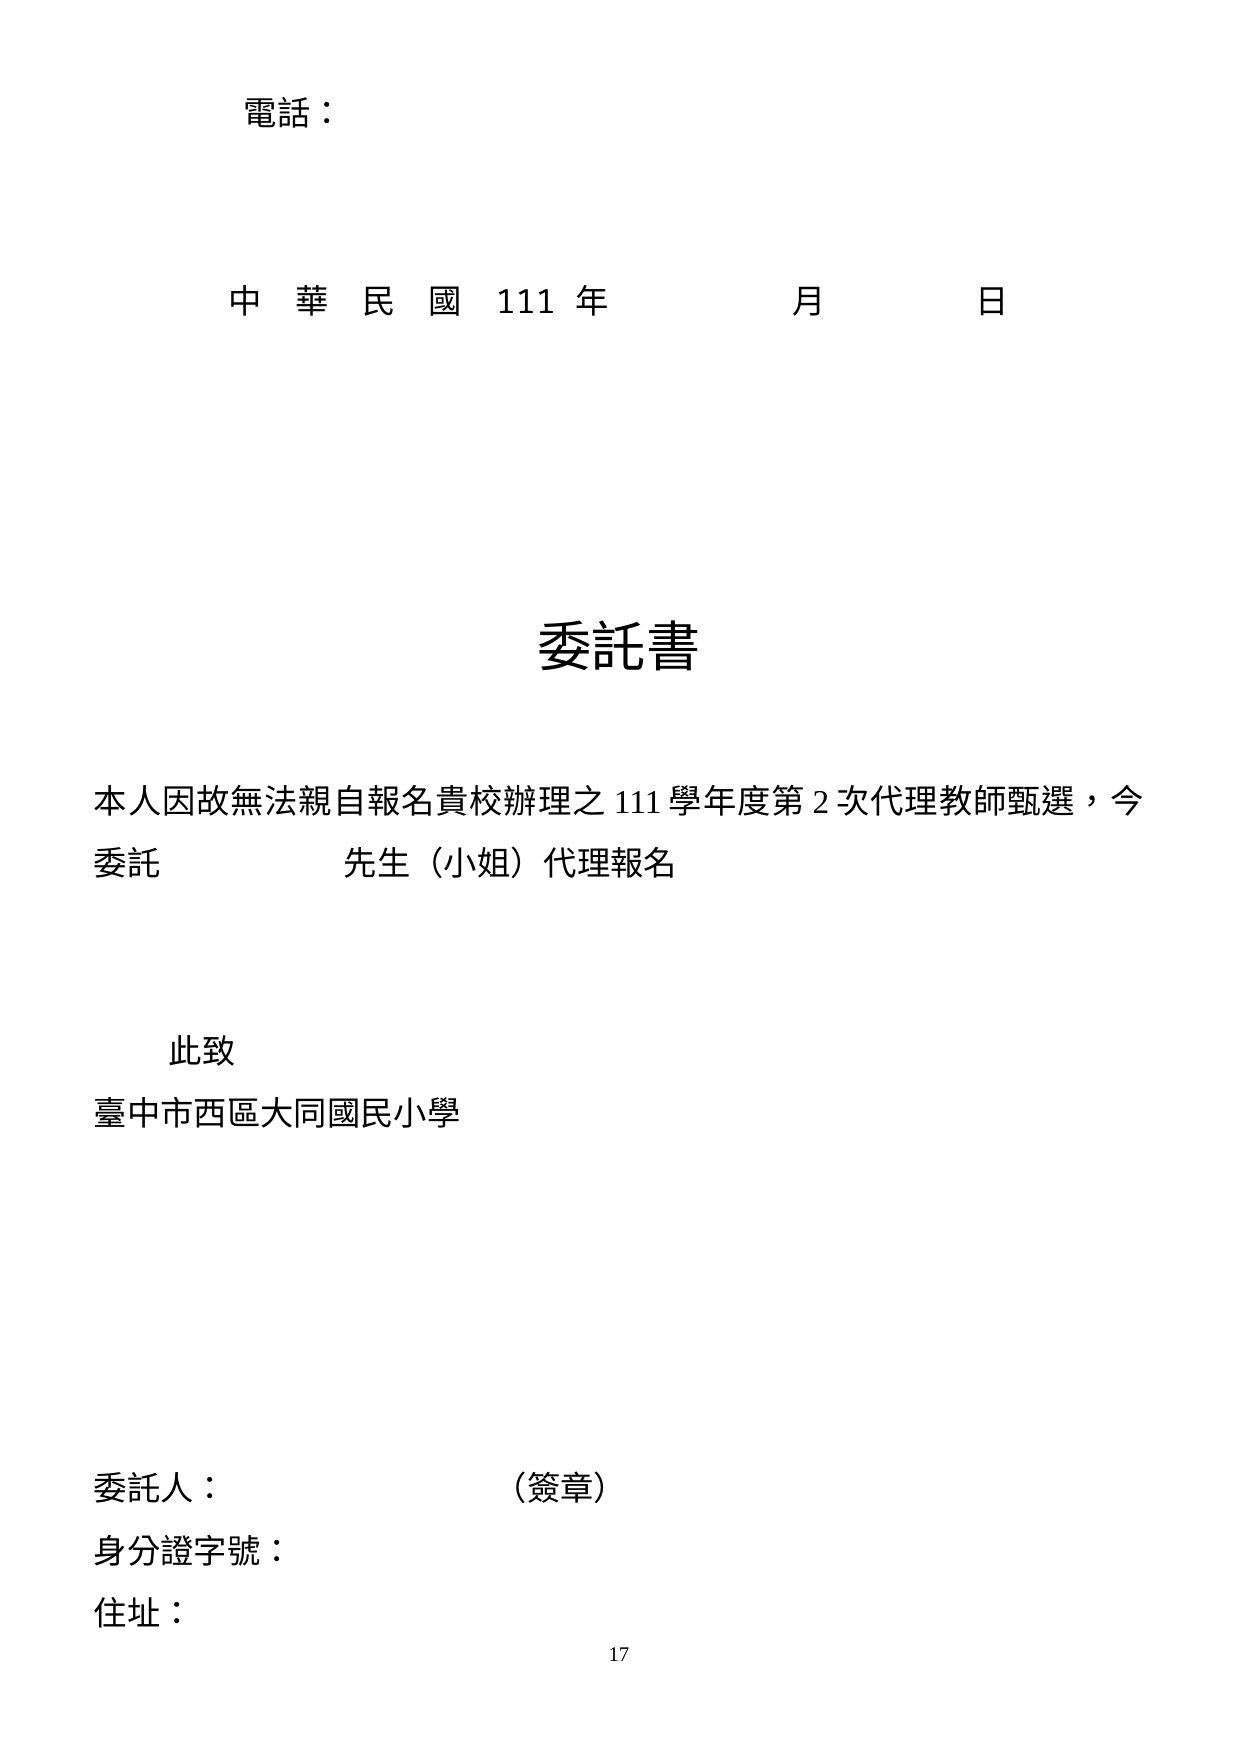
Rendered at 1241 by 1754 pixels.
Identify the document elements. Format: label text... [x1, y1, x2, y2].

text 電話： [94, 69, 1144, 132]
text 此致 [94, 1007, 1144, 1069]
text 委託書 [94, 569, 1144, 694]
text 臺中市西區大同國民小學 [94, 1069, 1144, 1132]
text 住址： [94, 1569, 1144, 1632]
text 身分證字號： [94, 1507, 1144, 1569]
text 本人因故無法親自報名貴校辦理之111學年度第2次代理教師甄選，今委託 先生（小姐）代理報名 [94, 757, 1144, 882]
text 委託人： （簽章） [94, 1444, 1144, 1507]
text 中 華 民 國 111 年 月 日 [94, 257, 1144, 319]
